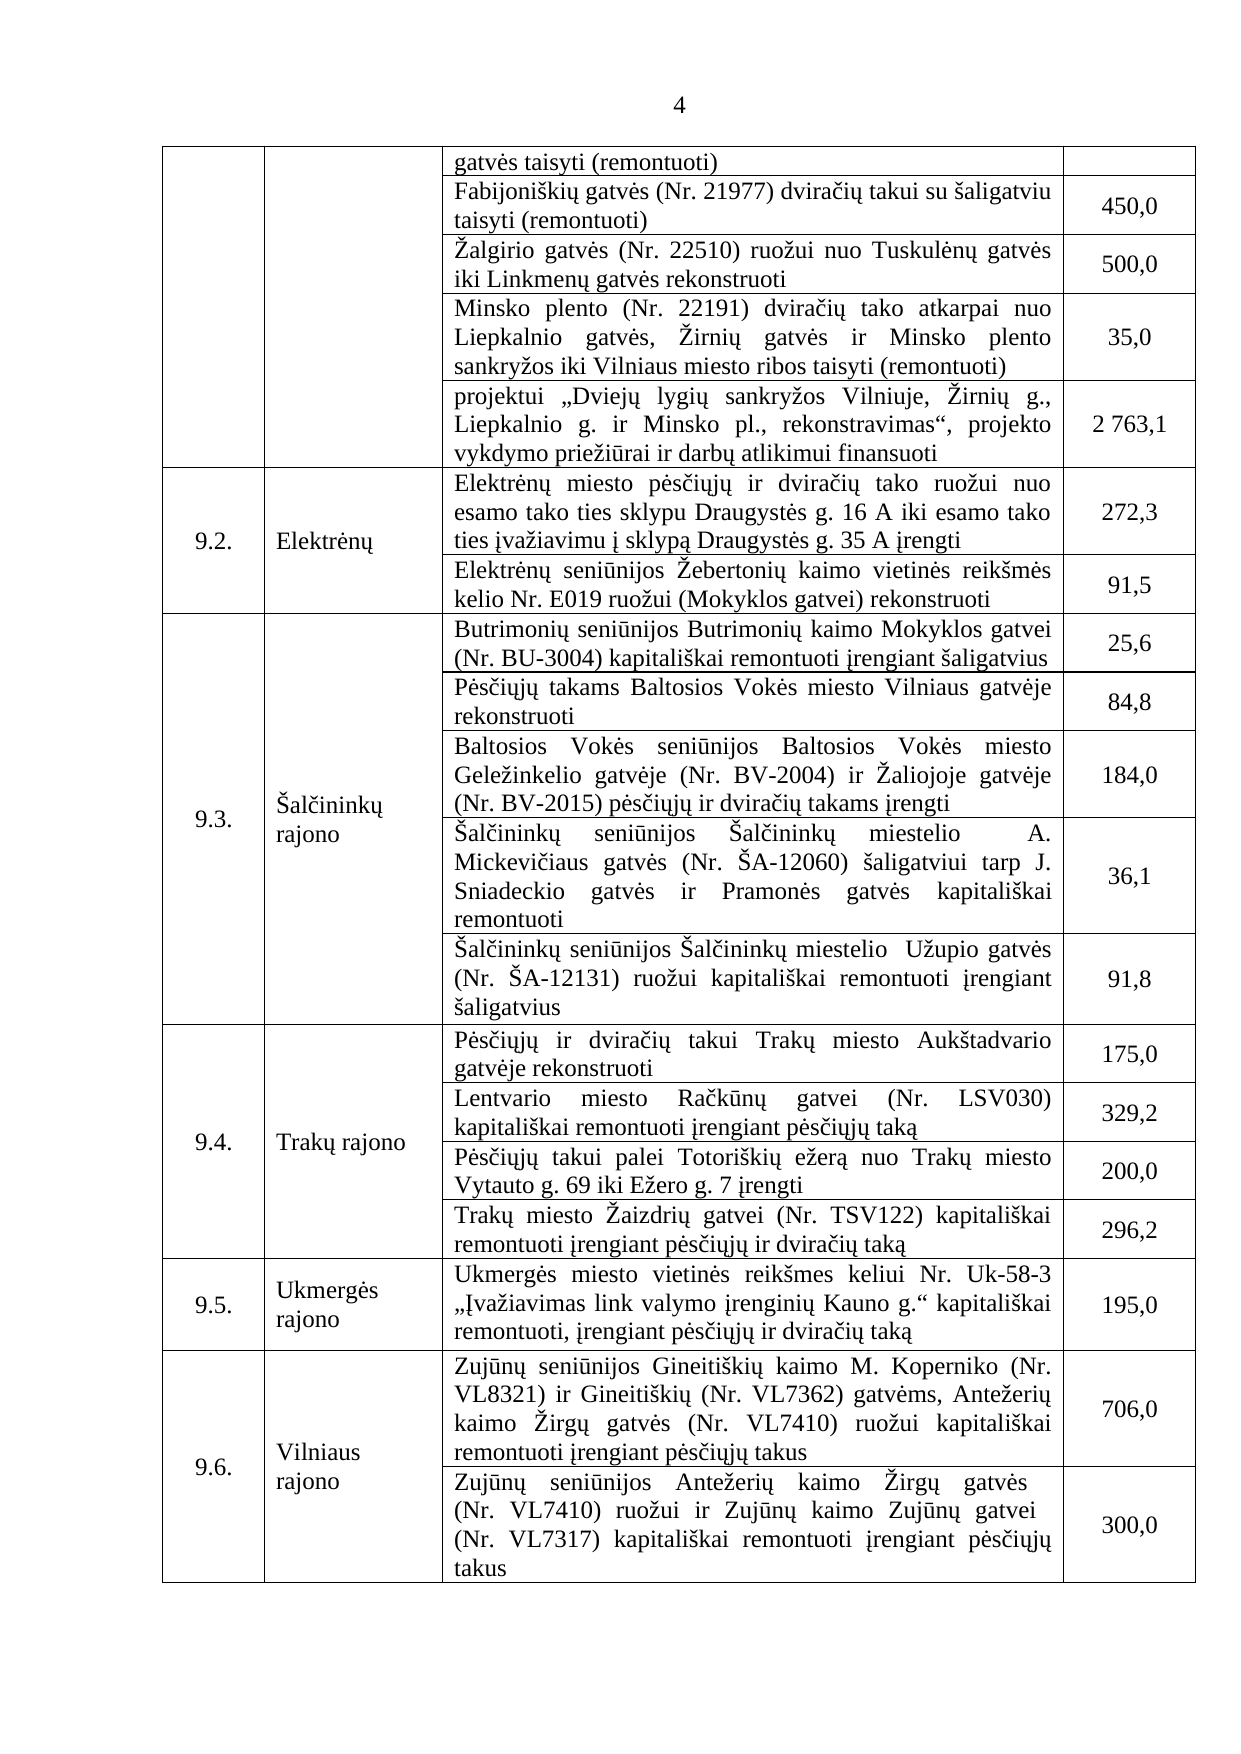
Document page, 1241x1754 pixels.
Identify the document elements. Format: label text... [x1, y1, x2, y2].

table_cell 500,0 [1064, 235, 1195, 292]
table_cell 200,0 [1064, 1142, 1195, 1199]
table_cell Elektrėnų miesto pėsčiųjų ir dviračių tako ruožui nuo esamo tako ties sklypu Draugystės g. 16 A iki esamo tako ties įvažiavimu į sklypą Draugystės g. 35 A įrengti [443, 468, 1063, 554]
table_cell Šalčininkų seniūnijos Šalčininkų miestelio A. Mickevičiaus gatvės (Nr. ŠA-12060) šaligatviui tarp J. Sniadeckio gatvės ir Pramonės gatvės kapitališkai remontuoti [443, 818, 1063, 933]
table_cell Trakų miesto Žaizdrių gatvei (Nr. TSV122) kapitališkai remontuoti įrengiant pėsčiųjų ir dviračių taką [443, 1200, 1063, 1258]
table_cell Žalgirio gatvės (Nr. 22510) ruožui nuo Tuskulėnų gatvės iki Linkmenų gatvės rekonstruoti [443, 235, 1063, 292]
table_cell 9.2. [163, 468, 264, 613]
table_cell Elektrėnų [265, 468, 442, 613]
table_cell 9.5. [163, 1259, 264, 1350]
table_cell Šalčininkų rajono [265, 614, 442, 1024]
table_cell Vilniaus rajono [265, 1351, 442, 1582]
table_cell 35,0 [1064, 294, 1195, 380]
table_cell 272,3 [1064, 468, 1195, 554]
table_cell 36,1 [1064, 818, 1195, 933]
table_cell 9.4. [163, 1025, 264, 1258]
table_cell 9.6. [163, 1351, 264, 1582]
table_cell 2 763,1 [1064, 381, 1195, 467]
table_cell 9.3. [163, 614, 264, 1024]
table_cell Baltosios Vokės seniūnijos Baltosios Vokės miesto Geležinkelio gatvėje (Nr. BV-2004) ir Žaliojoje gatvėje (Nr. BV-2015) pėsčiųjų ir dviračių takams įrengti [443, 731, 1063, 817]
table_cell 195,0 [1064, 1259, 1195, 1350]
table_cell 296,2 [1064, 1200, 1195, 1258]
table_cell Ukmergės rajono [265, 1259, 442, 1350]
table_cell [163, 147, 264, 467]
table_cell Lentvario miesto Račkūnų gatvei (Nr. LSV030) kapitališkai remontuoti įrengiant pėsčiųjų taką [443, 1083, 1063, 1141]
table_cell Ukmergės miesto vietinės reikšmes keliui Nr. Uk-58-3 „Įvažiavimas link valymo įrenginių Kauno g.“ kapitališkai remontuoti, įrengiant pėsčiųjų ir dviračių taką [443, 1259, 1063, 1350]
table_cell Butrimonių seniūnijos Butrimonių kaimo Mokyklos gatvei (Nr. BU-3004) kapitališkai remontuoti įrengiant šaligatvius [443, 614, 1063, 671]
table_cell [1064, 147, 1195, 175]
table_cell Fabijoniškių gatvės (Nr. 21977) dviračių takui su šaligatviu taisyti (remontuoti) [443, 176, 1063, 234]
table_cell 175,0 [1064, 1025, 1195, 1082]
table_cell Minsko plento (Nr. 22191) dviračių tako atkarpai nuo Liepkalnio gatvės, Žirnių gatvės ir Minsko plento sankryžos iki Vilniaus miesto ribos taisyti (remontuoti) [443, 294, 1063, 380]
table_cell Trakų rajono [265, 1025, 442, 1258]
table_cell [265, 147, 442, 467]
table_cell 25,6 [1064, 614, 1195, 671]
table_cell Zujūnų seniūnijos Gineitiškių kaimo M. Koperniko (Nr. VL8321) ir Gineitiškių (Nr. VL7362) gatvėms, Antežerių kaimo Žirgų gatvės (Nr. VL7410) ruožui kapitališkai remontuoti įrengiant pėsčiųjų takus [443, 1351, 1063, 1466]
table_cell Pėsčiųjų takams Baltosios Vokės miesto Vilniaus gatvėje rekonstruoti [443, 673, 1063, 730]
table_cell 300,0 [1064, 1467, 1195, 1582]
table_cell 184,0 [1064, 731, 1195, 817]
table_cell Pėsčiųjų ir dviračių takui Trakų miesto Aukštadvario gatvėje rekonstruoti [443, 1025, 1063, 1082]
table_cell Pėsčiųjų takui palei Totoriškių ežerą nuo Trakų miesto Vytauto g. 69 iki Ežero g. 7 įrengti [443, 1142, 1063, 1199]
table_cell 84,8 [1064, 673, 1195, 730]
table_cell 91,5 [1064, 555, 1195, 613]
table_cell 329,2 [1064, 1083, 1195, 1141]
table_cell Elektrėnų seniūnijos Žebertonių kaimo vietinės reikšmės kelio Nr. E019 ruožui (Mokyklos gatvei) rekonstruoti [443, 555, 1063, 613]
table_cell Zujūnų seniūnijos Antežerių kaimo Žirgų gatvės (Nr. VL7410) ruožui ir Zujūnų kaimo Zujūnų gatvei (Nr. VL7317) kapitališkai remontuoti įrengiant pėsčiųjų takus [443, 1467, 1063, 1582]
table_cell 450,0 [1064, 176, 1195, 234]
table_cell 91,8 [1064, 934, 1195, 1024]
table_cell projektui „Dviejų lygių sankryžos Vilniuje, Žirnių g., Liepkalnio g. ir Minsko pl., rekonstravimas“, projekto vykdymo priežiūrai ir darbų atlikimui finansuoti [443, 381, 1063, 467]
table_cell 706,0 [1064, 1351, 1195, 1466]
table_cell Šalčininkų seniūnijos Šalčininkų miestelio Užupio gatvės (Nr. ŠA-12131) ruožui kapitališkai remontuoti įrengiant šaligatvius [443, 934, 1063, 1024]
table_cell gatvės taisyti (remontuoti) [443, 147, 1063, 175]
